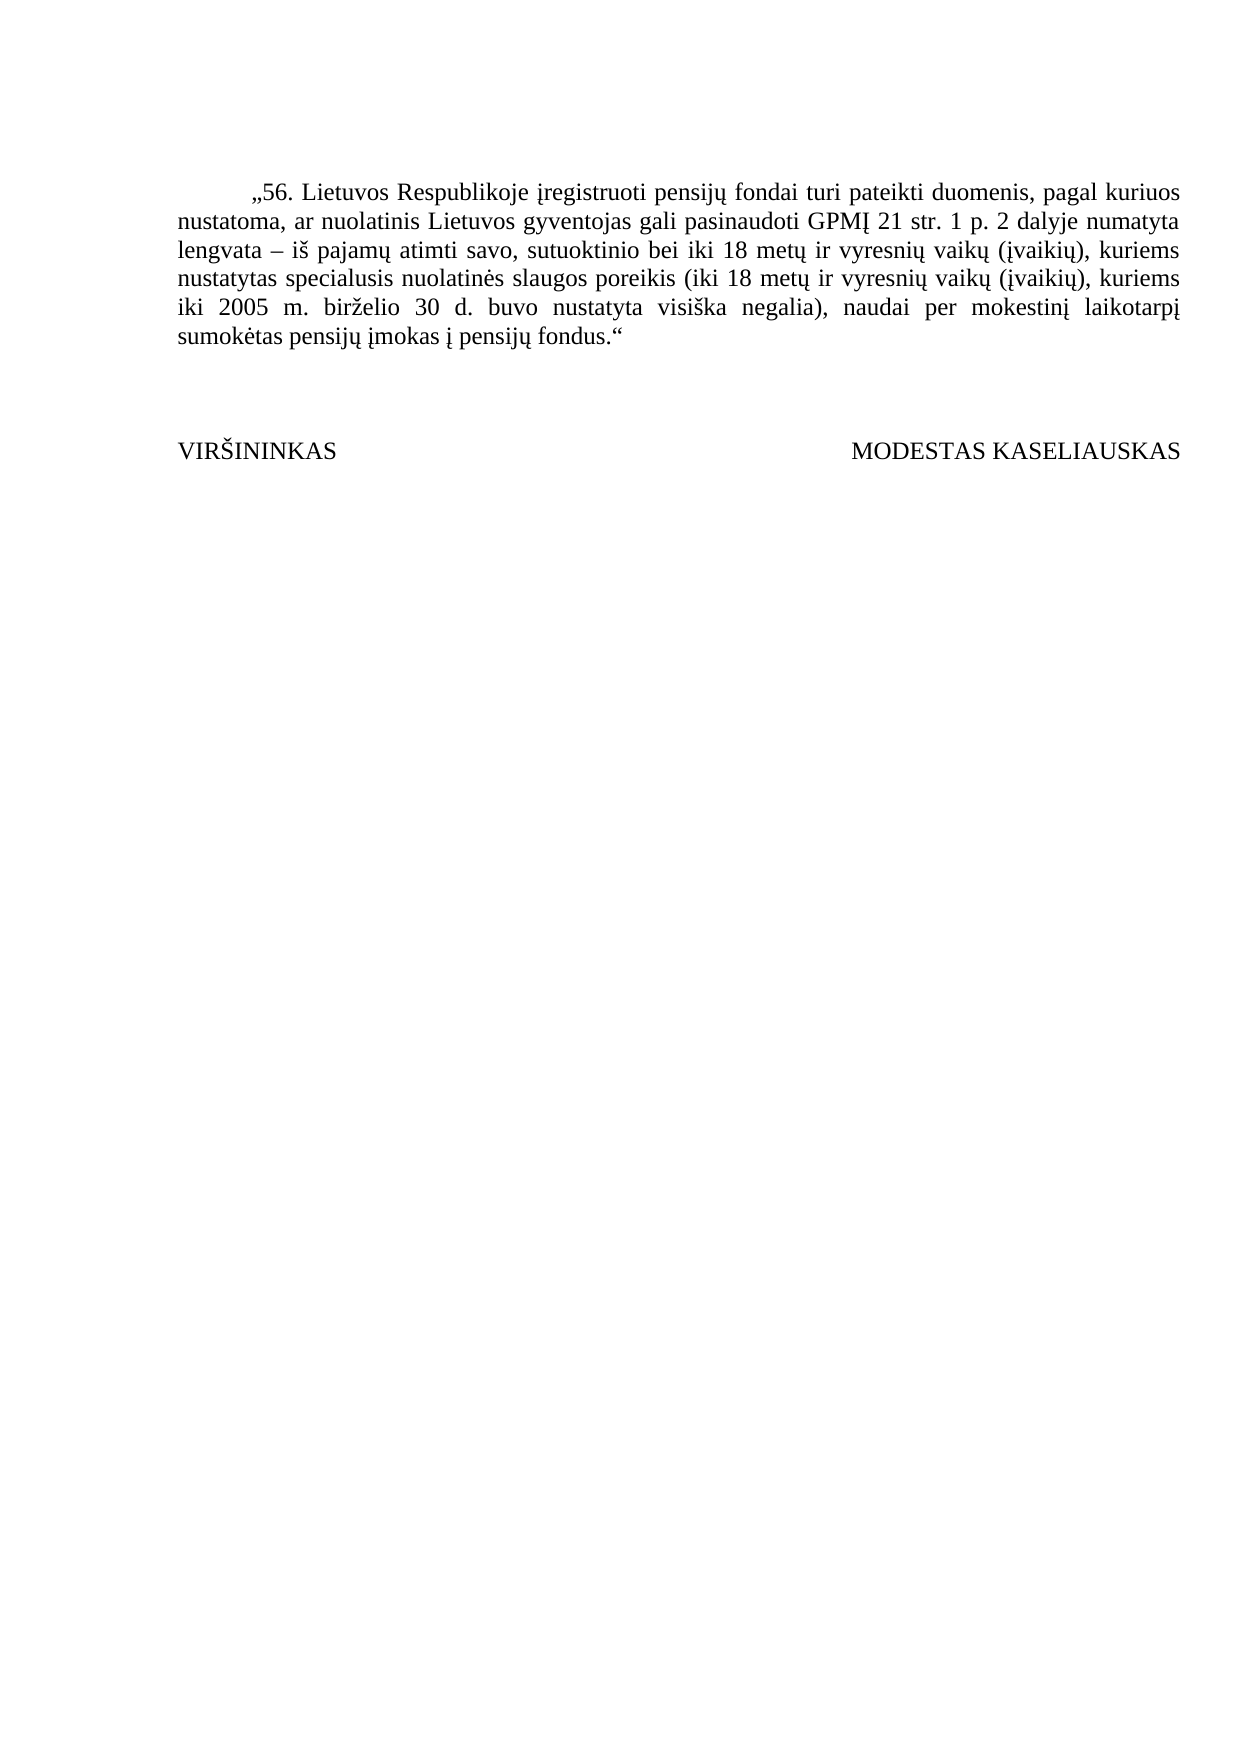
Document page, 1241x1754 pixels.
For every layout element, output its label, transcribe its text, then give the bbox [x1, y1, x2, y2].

text „56. Lietuvos Respublikoje įregistruoti pensijų fondai turi pateikti duomenis, pagal kuriuos nustatoma, ar nuolatinis Lietuvos gyventojas gali pasinaudoti GPMĮ 21 str. 1 p. 2 dalyje numatyta lengvata – iš pajamų atimti savo, sutuoktinio bei iki 18 metų ir vyresnių vaikų (įvaikių), kuriems nustatytas specialusis nuolatinės slaugos poreikis (iki 18 metų ir vyresnių vaikų (įvaikių), kuriems iki 2005 m. birželio 30 d. buvo nustatyta visiška negalia), naudai per mokestinį laikotarpį sumokėtas pensijų įmokas į pensijų fondus.“ [177, 177, 1181, 350]
text VIRŠININKAS MODESTAS KASELIAUSKAS [177, 436, 1181, 465]
